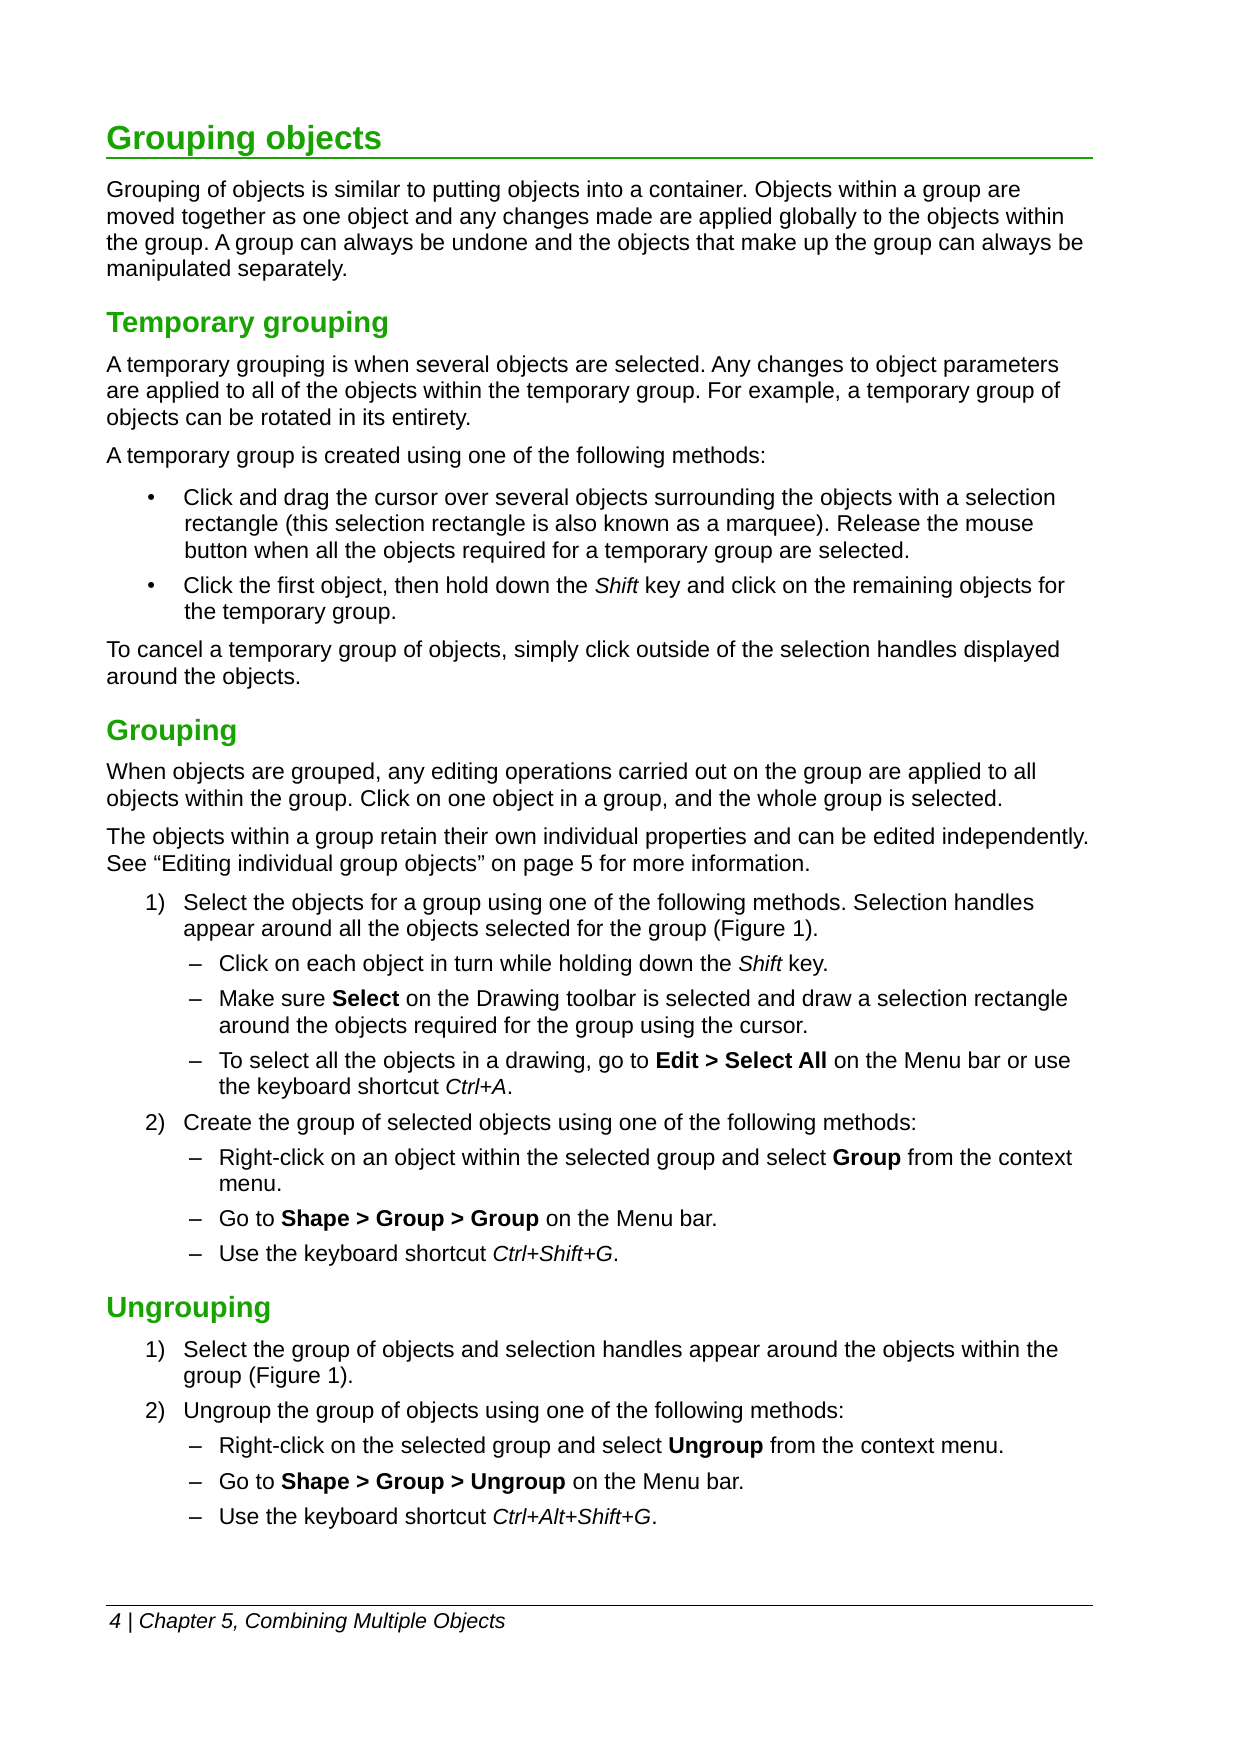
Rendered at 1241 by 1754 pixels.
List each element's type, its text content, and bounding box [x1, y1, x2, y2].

text To cancel a temporary group of objects, simply click outside of the selection handles displayed around the objects. [106, 636, 1093, 689]
list Create the group of selected objects using one of the following methods: [165, 1108, 1093, 1135]
text A temporary group is created using one of the following methods: [106, 442, 1093, 469]
list Click on each object in turn while holding down the Shift key. [189, 950, 1093, 976]
subtitle Grouping [106, 713, 1093, 746]
text Grouping of objects is similar to putting objects into a container. Objects within a group are moved together as one object and any changes made are applied globally to the objects within the group. A group can always be undone and the objects that make up the group can always be manipulated separately. [106, 176, 1093, 282]
list Select the objects for a group using one of the following methods. Selection handles appear around all the objects selected for the group (Figure 1). [165, 888, 1093, 941]
list To select all the objects in a drawing, go to Edit > Select All on the Menu bar or use the keyboard shortcut Ctrl+A. [189, 1047, 1093, 1099]
list Make sure Select on the Drawing toolbar is selected and draw a selection rectangle around the objects required for the group using the cursor. [189, 985, 1093, 1038]
list Select the group of objects and selection handles appear around the objects within the group (Figure 1). [165, 1336, 1093, 1388]
list Use the keyboard shortcut Ctrl+Alt+Shift+G. [189, 1503, 1093, 1529]
text A temporary grouping is when several objects are selected. Any changes to object parameters are applied to all of the objects within the temporary group. For example, a temporary group of objects can be rotated in its entirety. [106, 351, 1093, 430]
subtitle Temporary grouping [106, 305, 1093, 339]
subtitle Grouping objects [106, 118, 1093, 157]
list Right-click on an object within the selected group and select Group from the context menu. [189, 1144, 1093, 1196]
list Click and drag the cursor over several objects surrounding the objects with a selection rectangle (this selection rectangle is also known as a marquee). Release the mouse button when all the objects required for a temporary group are selected. [144, 481, 1093, 563]
subtitle Ungrouping [106, 1290, 1093, 1324]
list Right-click on the selected group and select Ungroup from the context menu. [189, 1432, 1093, 1459]
list Go to Shape > Group > Group on the Menu bar. [189, 1205, 1093, 1232]
text When objects are grouped, any editing operations carried out on the group are applied to all objects within the group. Click on one object in a group, and the whole group is selected. [106, 758, 1093, 811]
list Use the keyboard shortcut Ctrl+Shift+G. [189, 1240, 1093, 1267]
list Click the first object, then hold down the Shift key and click on the remaining objects for the temporary group. [144, 569, 1093, 628]
text The objects within a group retain their own individual properties and can be edited independently. See “Editing individual group objects” on page 5 for more information. [106, 823, 1093, 876]
list Go to Shape > Group > Ungroup on the Menu bar. [189, 1468, 1093, 1494]
list Ungroup the group of objects using one of the following methods: [165, 1397, 1093, 1424]
